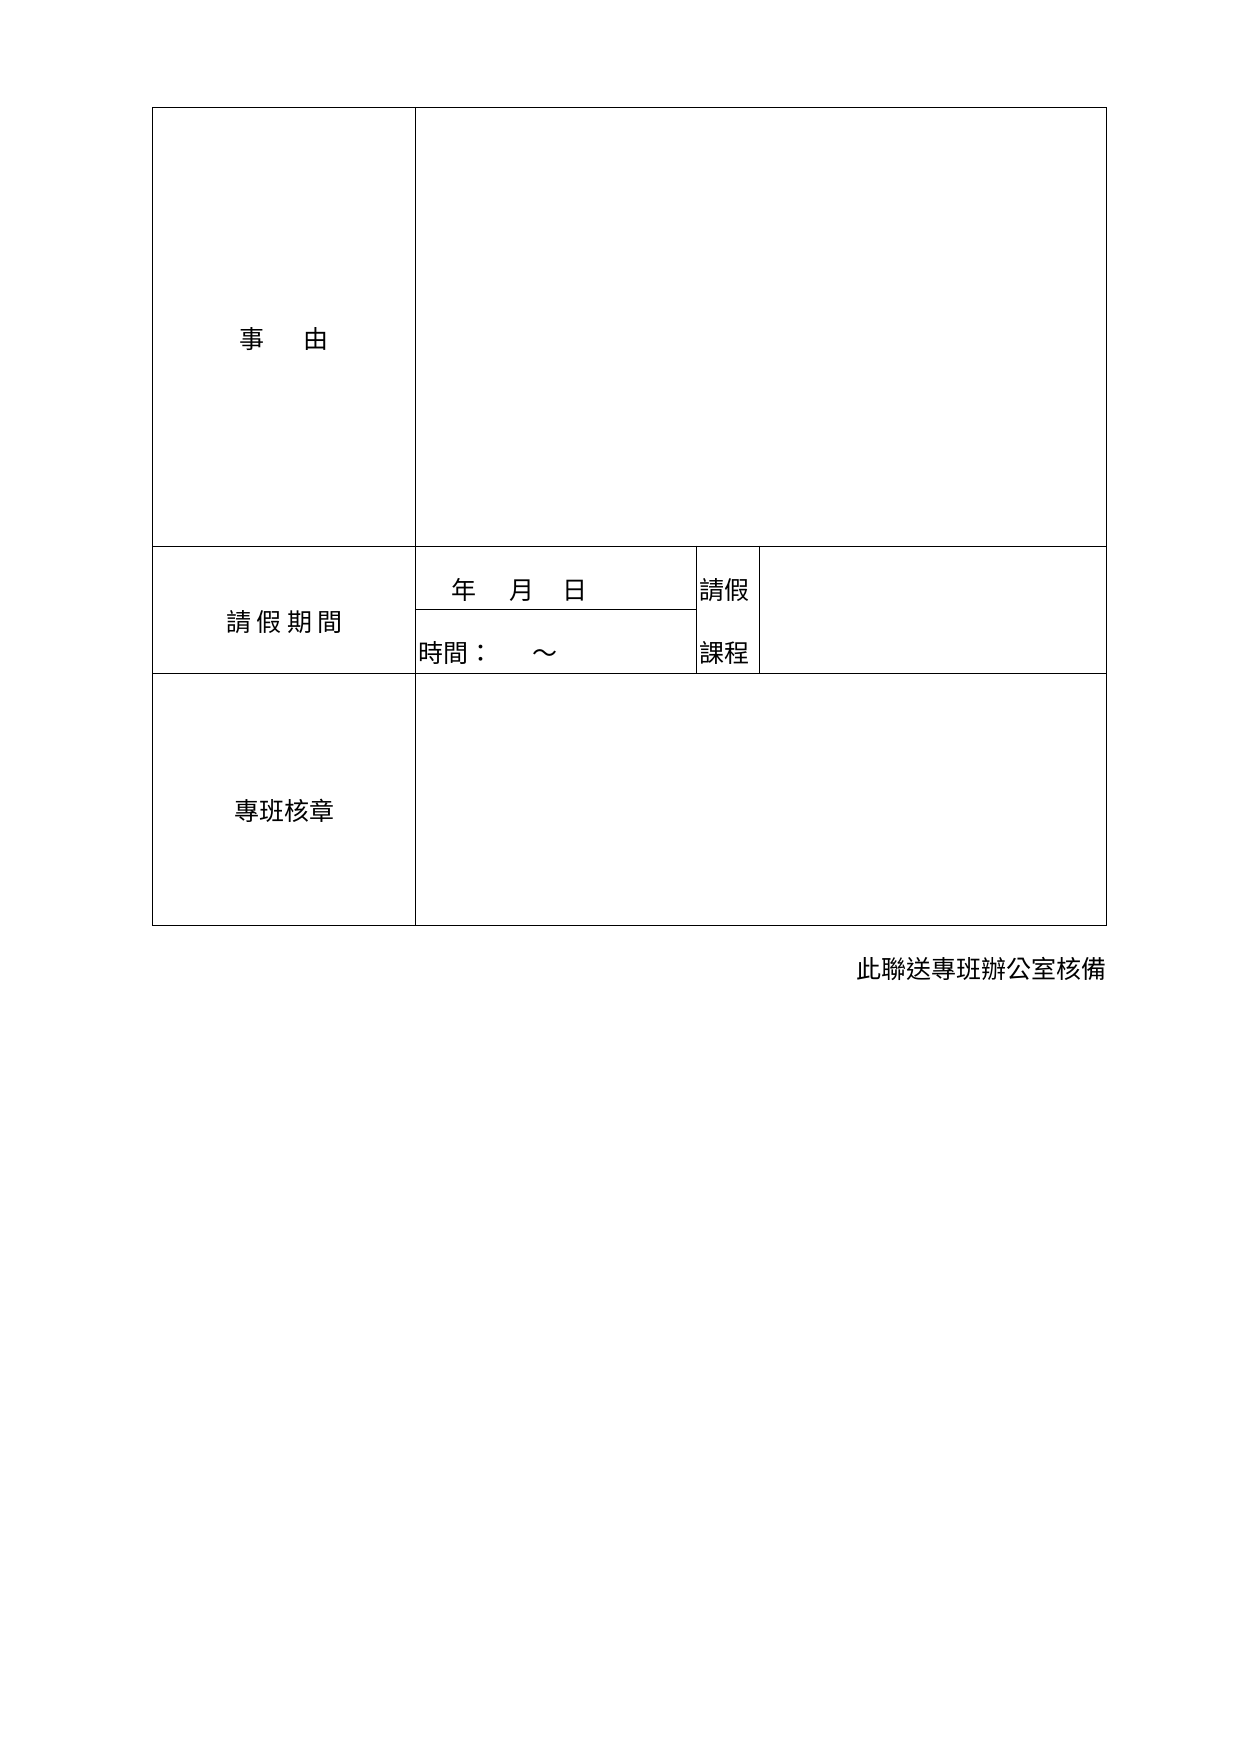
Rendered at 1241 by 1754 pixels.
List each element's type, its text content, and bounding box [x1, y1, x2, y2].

table_cell 請 假 期 間 [153, 547, 415, 673]
text 此聯送專班辦公室核備 [187, 926, 1106, 989]
table_cell 請假 課程 [697, 547, 759, 673]
table_cell 事 由 [153, 108, 415, 546]
table_cell [416, 674, 1106, 925]
table_cell [416, 108, 1106, 546]
table_cell 專班核章 [153, 674, 415, 925]
table_cell 年 月 日 [416, 547, 696, 609]
table_cell 時間： ～ [416, 610, 696, 673]
table_cell [760, 547, 1106, 673]
